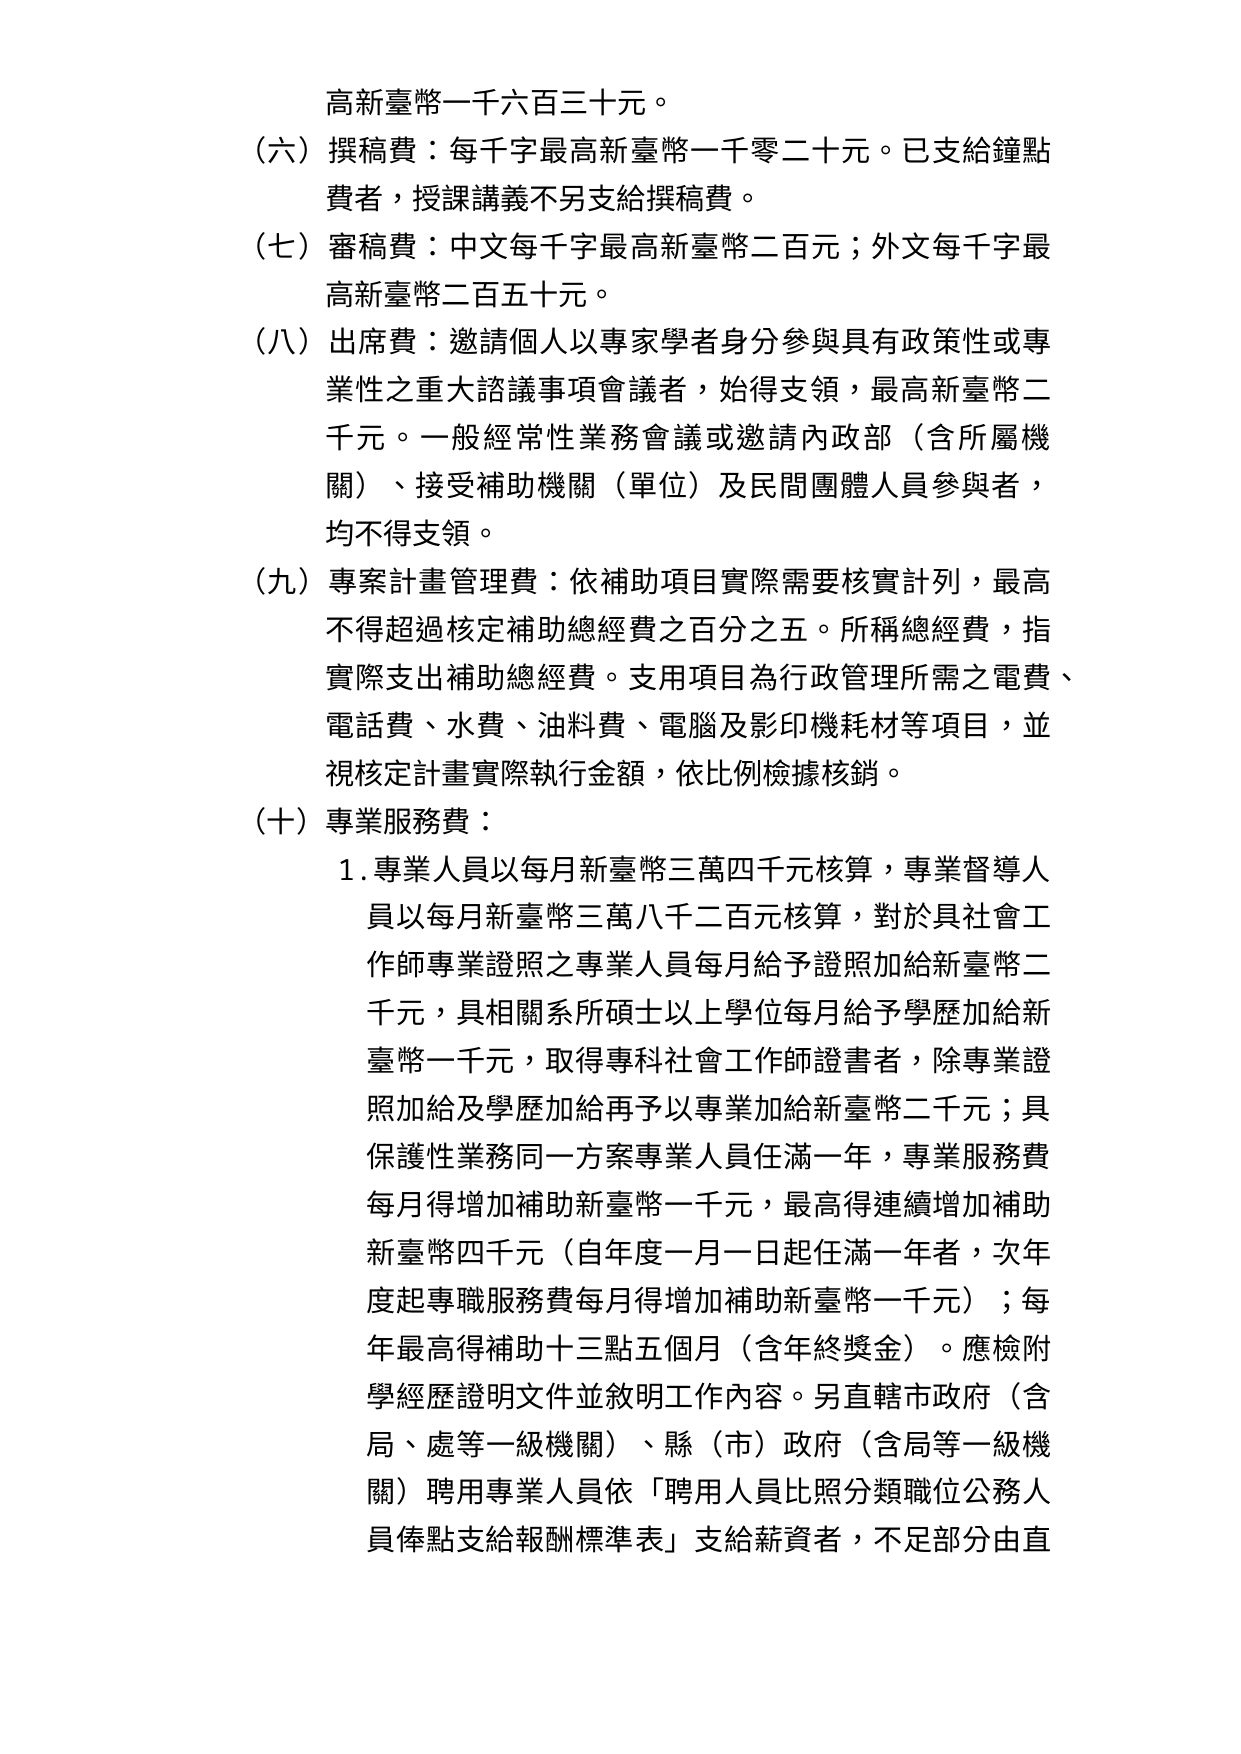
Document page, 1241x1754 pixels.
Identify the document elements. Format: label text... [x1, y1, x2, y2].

text （六）撰稿費：每千字最高新臺幣一千零二十元。已支給鐘點費者，授課講義不另支給撰稿費。 [237, 123, 1053, 219]
text （七）審稿費：中文每千字最高新臺幣二百元；外文每千字最高新臺幣二百五十元。 [237, 219, 1053, 314]
text （九）專案計畫管理費：依補助項目實際需要核實計列，最高不得超過核定補助總經費之百分之五。所稱總經費，指實際支出補助總經費。支用項目為行政管理所需之電費、電話費、水費、油料費、電腦及影印機耗材等項目，並視核定計畫實際執行金額，依比例檢據核銷。 [237, 554, 1053, 794]
text （八）出席費：邀請個人以專家學者身分參與具有政策性或專業性之重大諮議事項會議者，始得支領，最高新臺幣二千元。一般經常性業務會議或邀請內政部（含所屬機關）、接受補助機關（單位）及民間團體人員參與者，均不得支領。 [237, 314, 1053, 554]
text 1.專業人員以每月新臺幣三萬四千元核算，專業督導人員以每月新臺幣三萬八千二百元核算，對於具社會工作師專業證照之專業人員每月給予證照加給新臺幣二千元，具相關系所碩士以上學位每月給予學歷加給新臺幣一千元，取得專科社會工作師證書者，除專業證照加給及學歷加給再予以專業加給新臺幣二千元；具保護性業務同一方案專業人員任滿一年，專業服務費每月得增加補助新臺幣一千元，最高得連續增加補助新臺幣四千元（自年度一月一日起任滿一年者，次年度起專職服務費每月得增加補助新臺幣一千元）；每年最高得補助十三點五個月（含年終獎金）。應檢附學經歷證明文件並敘明工作內容。另直轄市政府（含局、處等一級機關）、縣（市）政府（含局等一級機關）聘用專業人員依「聘用人員比照分類職位公務人員俸點支給報酬標準表」支給薪資者，不足部分由直 [337, 842, 1053, 1560]
text （十）專業服務費： [237, 794, 1053, 842]
text 高新臺幣一千六百三十元。 [237, 75, 1053, 123]
